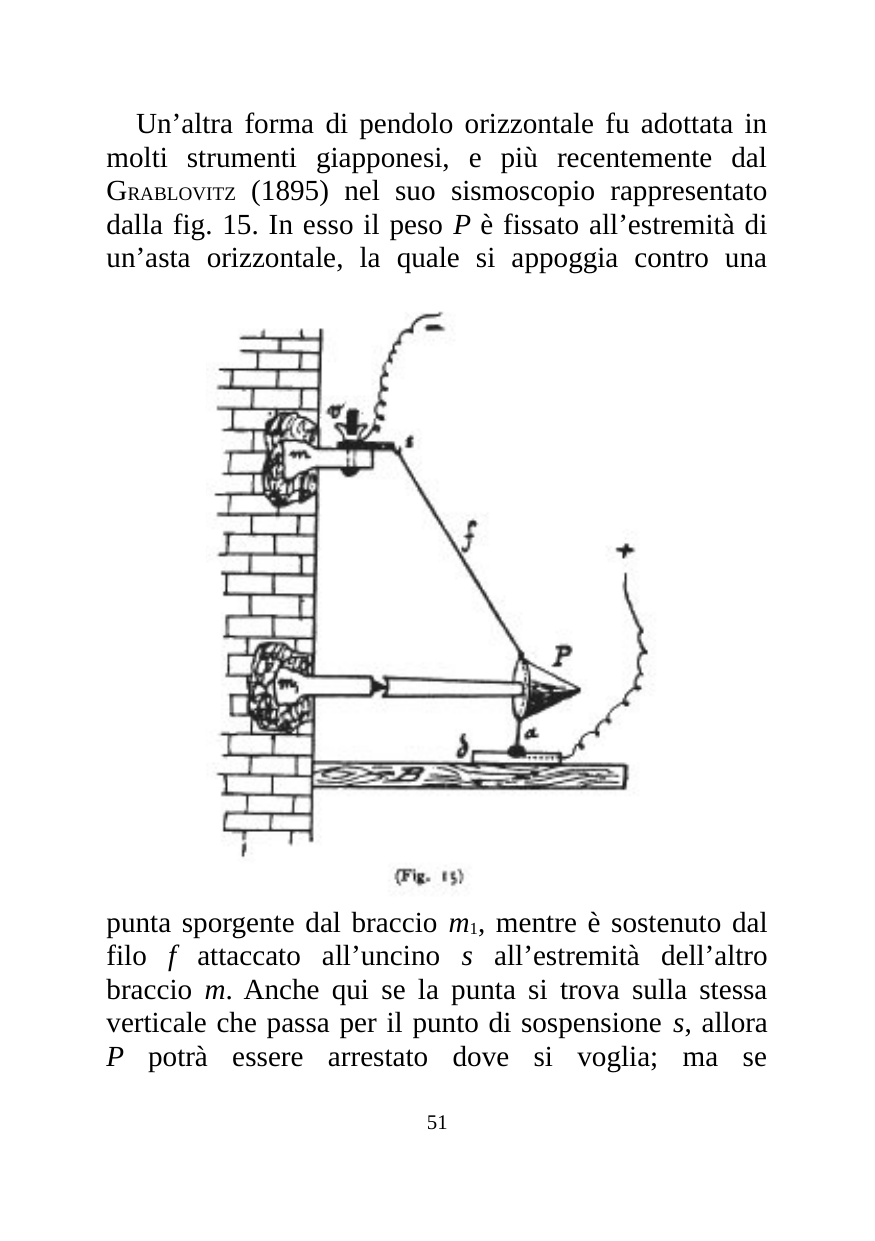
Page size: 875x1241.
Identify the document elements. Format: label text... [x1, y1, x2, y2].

picture [205, 296, 669, 905]
text Un’altra forma di pendolo orizzontale fu adottata in molti strumenti giapponesi, e più recentemente dal Grablovitz (1895) nel suo sismoscopio rappresentato dalla fig. 15. In esso il peso P è fissato all’estremità di un’asta orizzontale, la quale si appoggia contro una punta sporgente dal braccio m1, mentre è sostenuto dal filo f attaccato all’uncino s all’estremità dell’altro braccio m. Anche qui se la punta si trova sulla stessa verticale che passa per il punto di sospensione s, allora P potrà essere arrestato dove si voglia; ma se [106, 106, 768, 1072]
